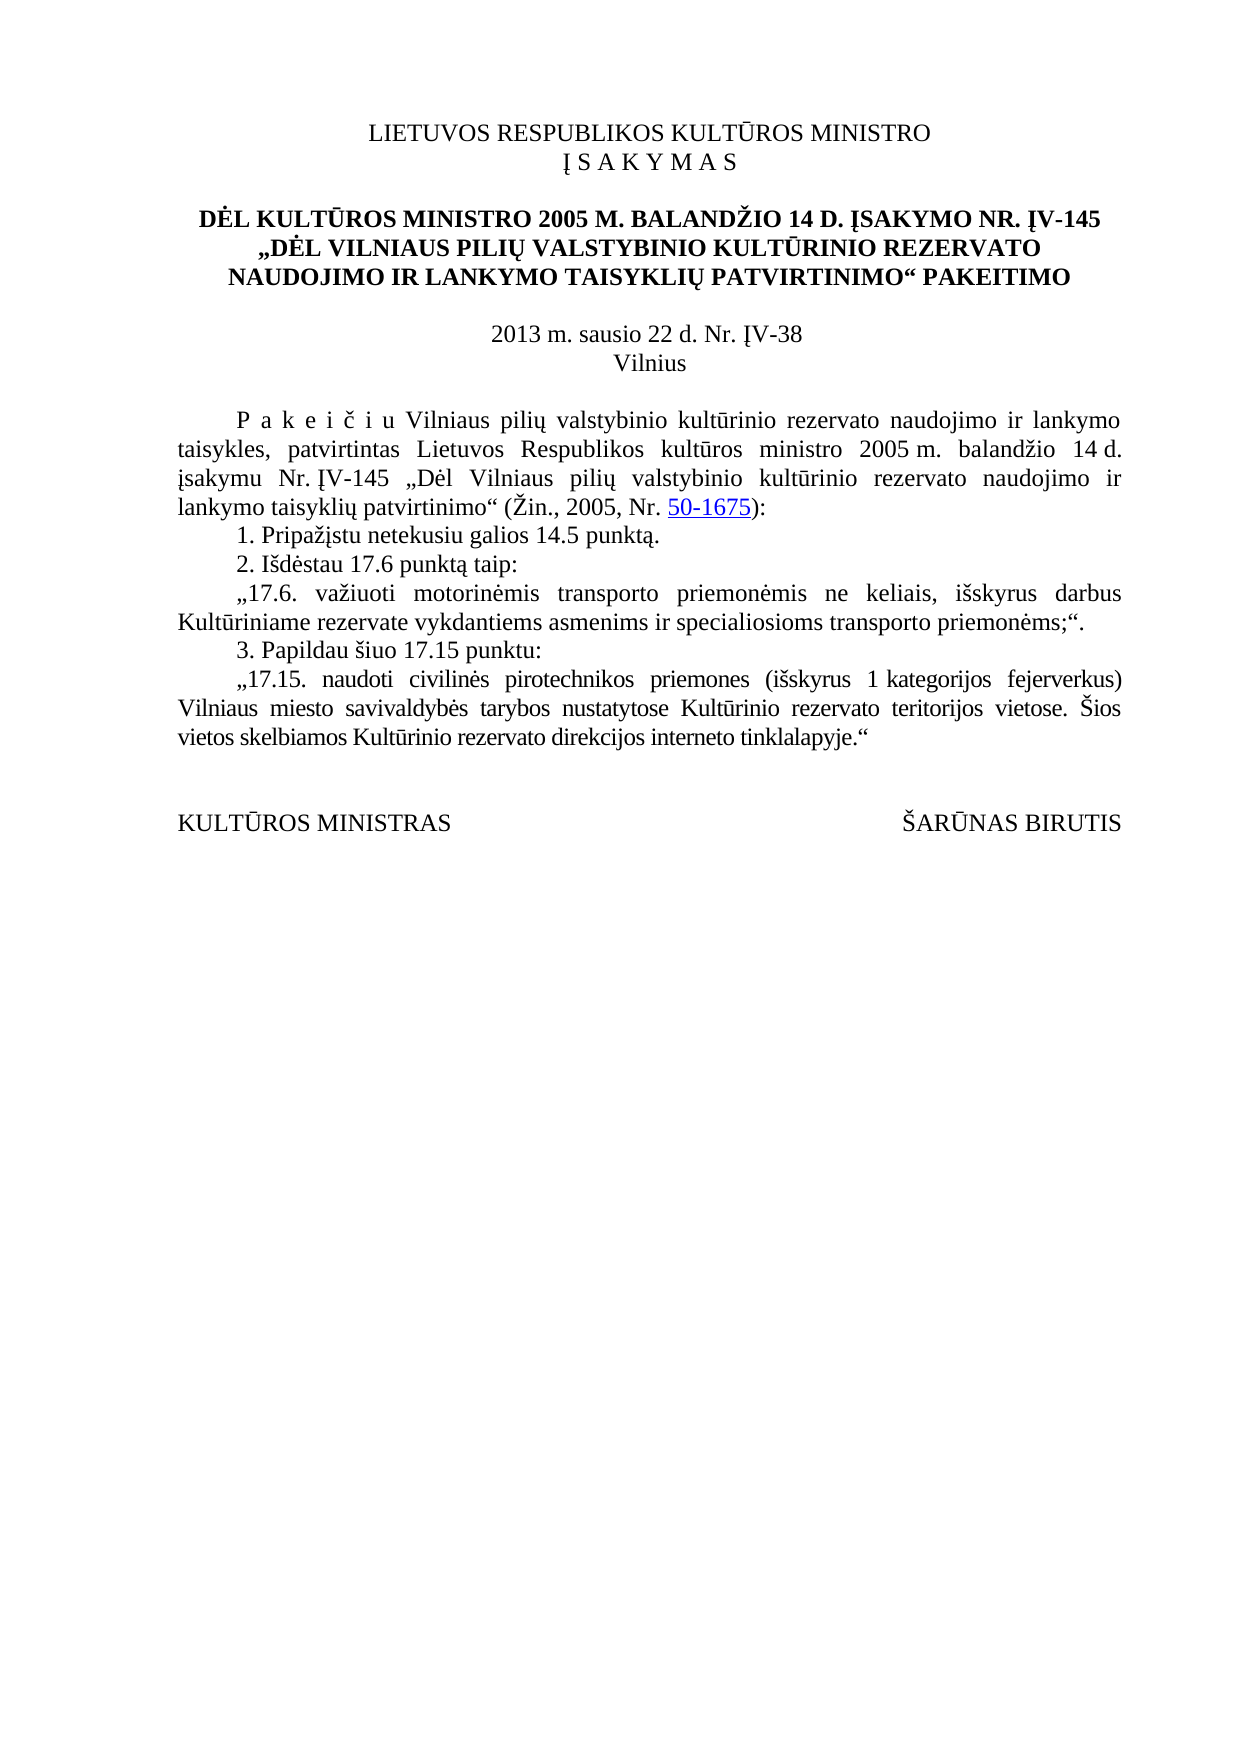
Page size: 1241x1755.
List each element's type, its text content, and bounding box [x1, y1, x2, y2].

text „17.15. naudoti civilinės pirotechnikos priemones (išskyrus 1 kategorijos fejerverkus) Vilniaus miesto savivaldybės tarybos nustatytose Kultūrinio rezervato teritorijos vietose. Šios vietos skelbiamos Kultūrinio rezervato direkcijos interneto tinklalapyje.“ [177, 664, 1122, 751]
text „17.6. važiuoti motorinėmis transporto priemonėmis ne keliais, išskyrus darbus Kultūriniame rezervate vykdantiems asmenims ir specialiosioms transporto priemonėms;“. [177, 578, 1122, 636]
text P a k e i č i u Vilniaus pilių valstybinio kultūrinio rezervato naudojimo ir lankymo taisykles, patvirtintas Lietuvos Respublikos kultūros ministro 2005 m. balandžio 14 d. įsakymu Nr. ĮV-145 „Dėl Vilniaus pilių valstybinio kultūrinio rezervato naudojimo ir lankymo taisyklių patvirtinimo“ (Žin., 2005, Nr. 50-1675): [177, 406, 1122, 521]
text 2. Išdėstau 17.6 punktą taip: [177, 549, 1122, 578]
text Kultūros ministras Šarūnas Birutis [177, 808, 1122, 837]
text 3. Papildau šiuo 17.15 punktu: [177, 636, 1122, 664]
text Vilnius [177, 348, 1122, 377]
text 1. Pripažįstu netekusiu galios 14.5 punktą. [177, 521, 1122, 549]
text 2013 m. sausio 22 d. Nr. ĮV-38 [177, 319, 1122, 348]
text Į S A K Y M A S [177, 147, 1122, 176]
text LIETUVOS RESPUBLIKOS KULTŪROS MINISTRO [177, 118, 1122, 147]
text DĖL KULTŪROS MINISTRO 2005 M. BALANDŽIO 14 D. ĮSAKYMO Nr. ĮV-145 „DĖL VILNIAUS PILIŲ VALSTYBINIO KULTŪRINIO REZERVATO naudojimo ir lankymo taisyklių patvirtinimo“ PAKEITIMO [177, 204, 1122, 291]
